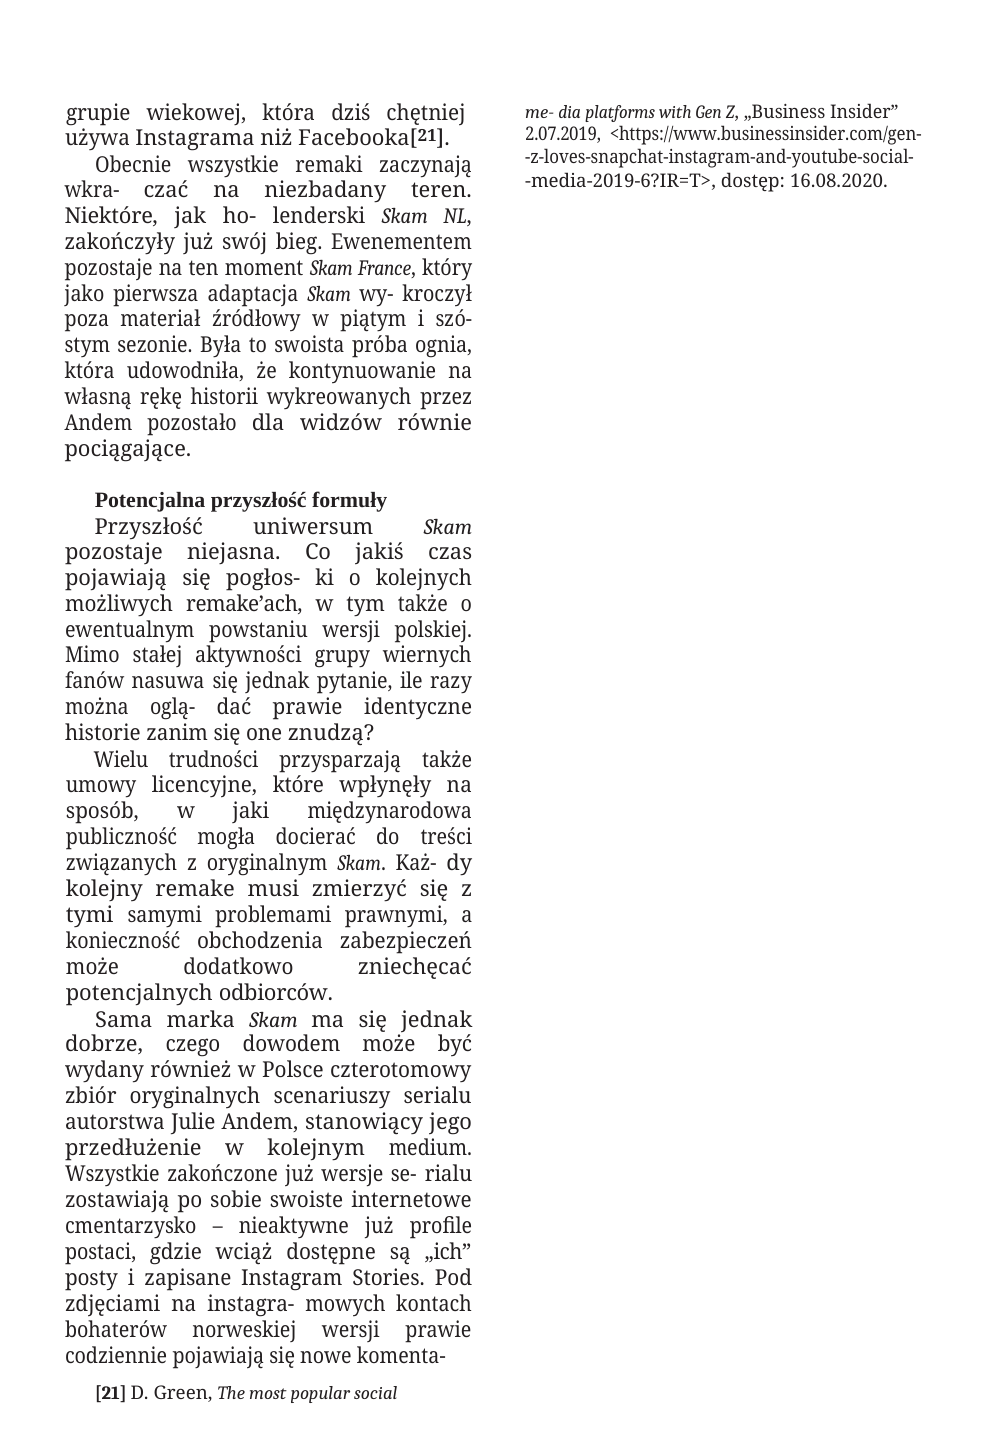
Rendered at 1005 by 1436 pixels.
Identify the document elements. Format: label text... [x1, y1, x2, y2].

text 2.07.2019, <https://www.businessinsider.com/gen- [525, 123, 956, 145]
text Wielu trudności przysparzają także umowy licencyjne, które wpłynęły na sposób, w jaki międzynarodowa publiczność mogła docierać do treści związanych z oryginalnym Skam. Każ- dy kolejny remake musi zmierzyć się z tymi samymi problemami prawnymi, a konieczność obchodzenia zabezpieczeń może dodatkowo zniechęcać potencjalnych odbiorców. [66, 747, 472, 1006]
text grupie wiekowej, która dziś chętniej używa Instagrama niż Facebooka[21]. [65, 100, 466, 152]
text -media-2019-6?IR=T>, dostęp: 16.08.2020. [525, 168, 956, 192]
text Obecnie wszystkie remaki zaczynają wkra- czać na niezbadany teren. Niektóre, jak ho- lenderski Skam NL, zakończyły już swój bieg. Ewenementem pozostaje na ten moment Skam France, który jako pierwsza adaptacja Skam wy- kroczył poza materiał źródłowy w piątym i szó- stym sezonie. Była to swoista próba ognia, która udowodniła, że kontynuowanie na własną rękę historii wykreowanych przez Andem pozostało dla widzów równie pociągające. [64, 152, 472, 463]
list D. Green, The most popular social [94, 1381, 425, 1404]
list me- dia platforms with Gen Z, „Business Insider” [525, 100, 905, 123]
text Przyszłość uniwersum Skam pozostaje niejasna. Co jakiś czas pojawiają się pogłos- ki o kolejnych możliwych remake’ach, w tym także o ewentualnym powstaniu wersji polskiej. Mimo stałej aktywności grupy wiernych fanów nasuwa się jednak pytanie, ile razy można oglą- dać prawie identyczne historie zanim się one znudzą? [65, 514, 472, 747]
text -z-loves-snapchat-instagram-and-youtube-social- [525, 145, 956, 168]
text Sama marka Skam ma się jednak dobrze, czego dowodem może być wydany również w Polsce czterotomowy zbiór oryginalnych scenariuszy serialu autorstwa Julie Andem, stanowiący jego przedłużenie w kolejnym medium. Wszystkie zakończone już wersje se- rialu zostawiają po sobie swoiste internetowe cmentarzysko – nieaktywne już profile postaci, gdzie wciąż dostępne są „ich” posty i zapisane Instagram Stories. Pod zdjęciami na instagra- mowych kontach bohaterów norweskiej wersji prawie codziennie pojawiają się nowe komenta- [65, 1006, 472, 1369]
subtitle Potencjalna przyszłość formuły [94, 488, 476, 512]
